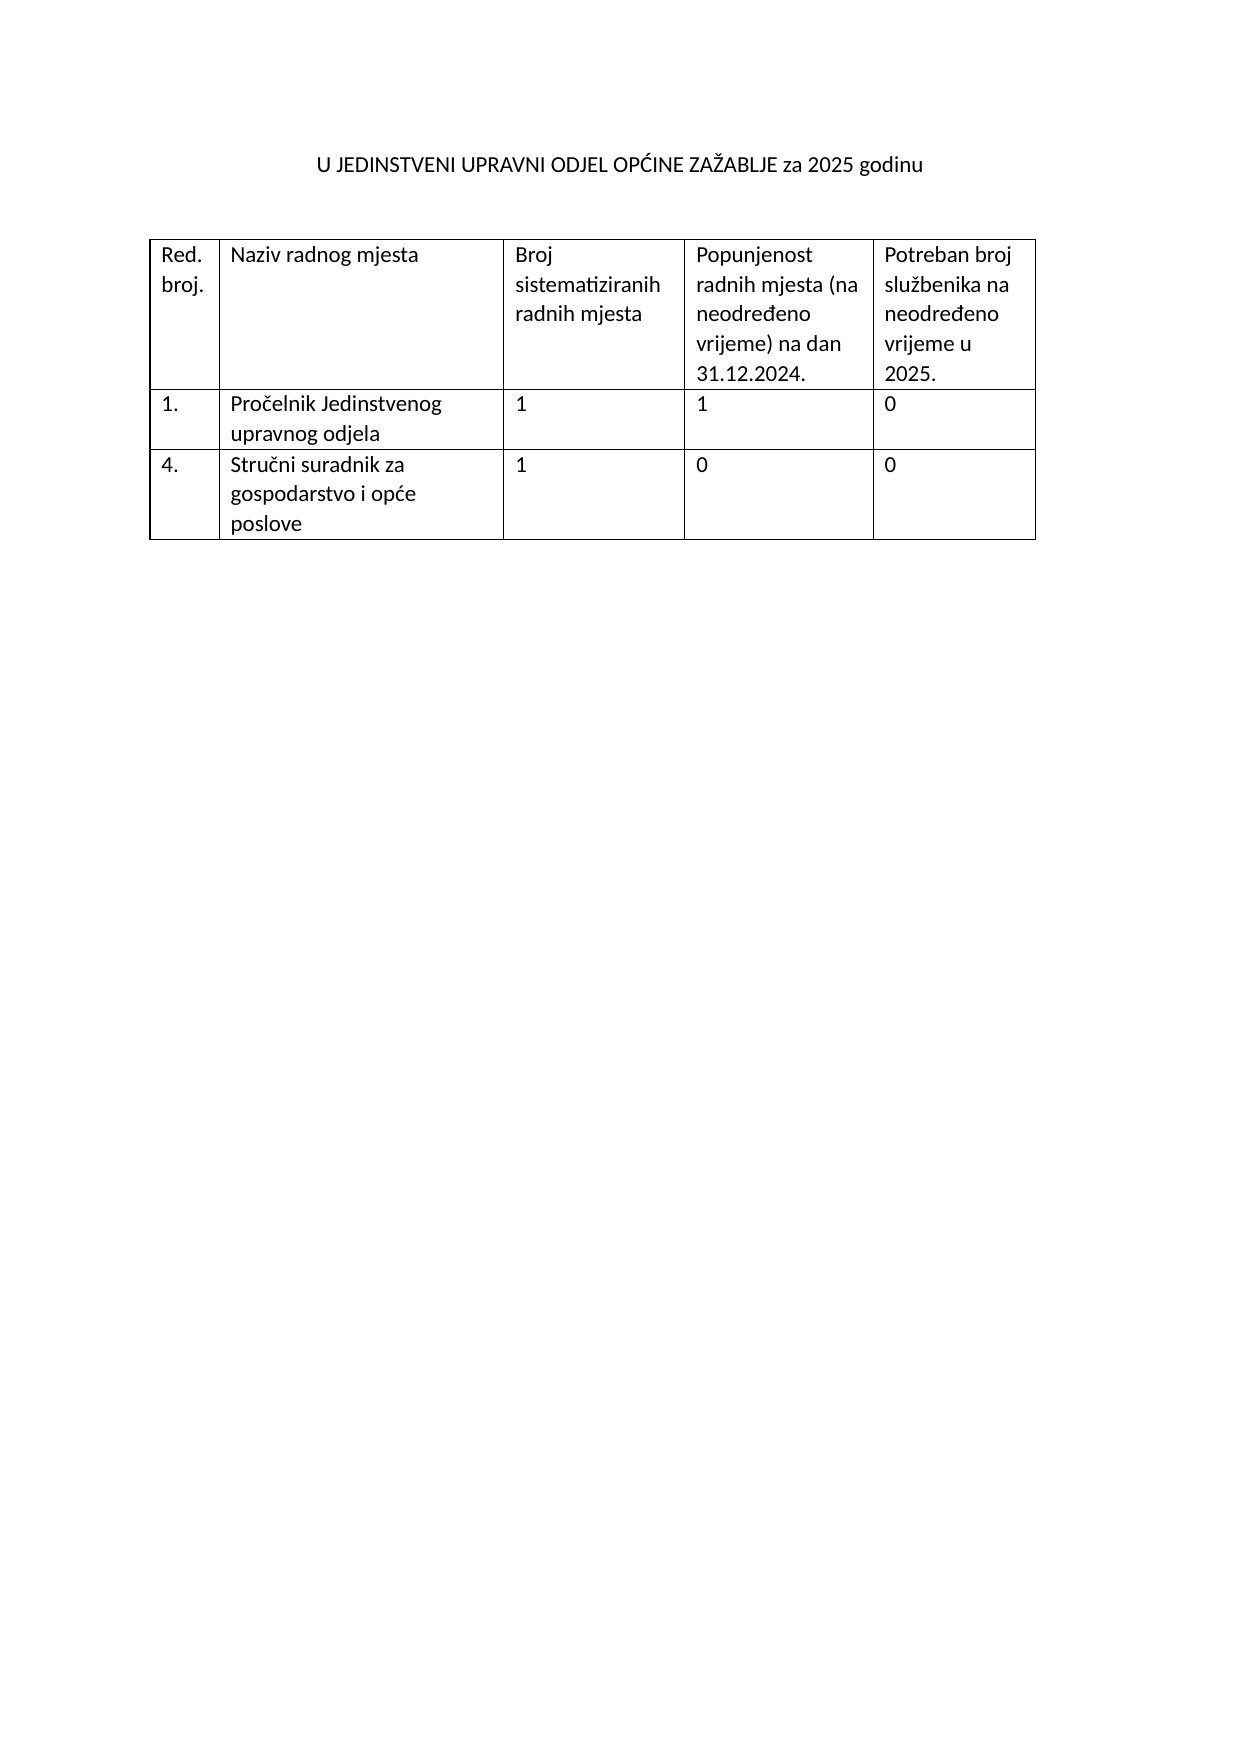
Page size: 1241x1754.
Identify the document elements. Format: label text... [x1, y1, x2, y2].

table_header Popunjenost radnih mjesta (na neodređeno vrijeme) na dan 31.12.2024. [685, 240, 873, 388]
table_cell 1 [504, 450, 684, 539]
table_header Broj sistematiziranih radnih mjesta [504, 240, 684, 388]
table_cell 1. [151, 390, 219, 449]
table_cell 0 [874, 450, 1035, 539]
table_cell 1 [504, 390, 684, 449]
table_header Naziv radnog mjesta [220, 240, 503, 388]
text U JEDINSTVENI UPRAVNI ODJEL OPĆINE ZAŽABLJE za 2025 godinu [150, 150, 1090, 178]
table_cell 4. [151, 450, 219, 539]
table_cell 1 [685, 390, 873, 449]
table_cell 0 [685, 450, 873, 539]
table_header Red. broj. [151, 240, 219, 388]
table_cell Stručni suradnik za gospodarstvo i opće poslove [220, 450, 503, 539]
table_cell 0 [874, 390, 1035, 449]
table_header Potreban broj službenika na neodređeno vrijeme u 2025. [874, 240, 1035, 388]
table_cell Pročelnik Jedinstvenog upravnog odjela [220, 390, 503, 449]
